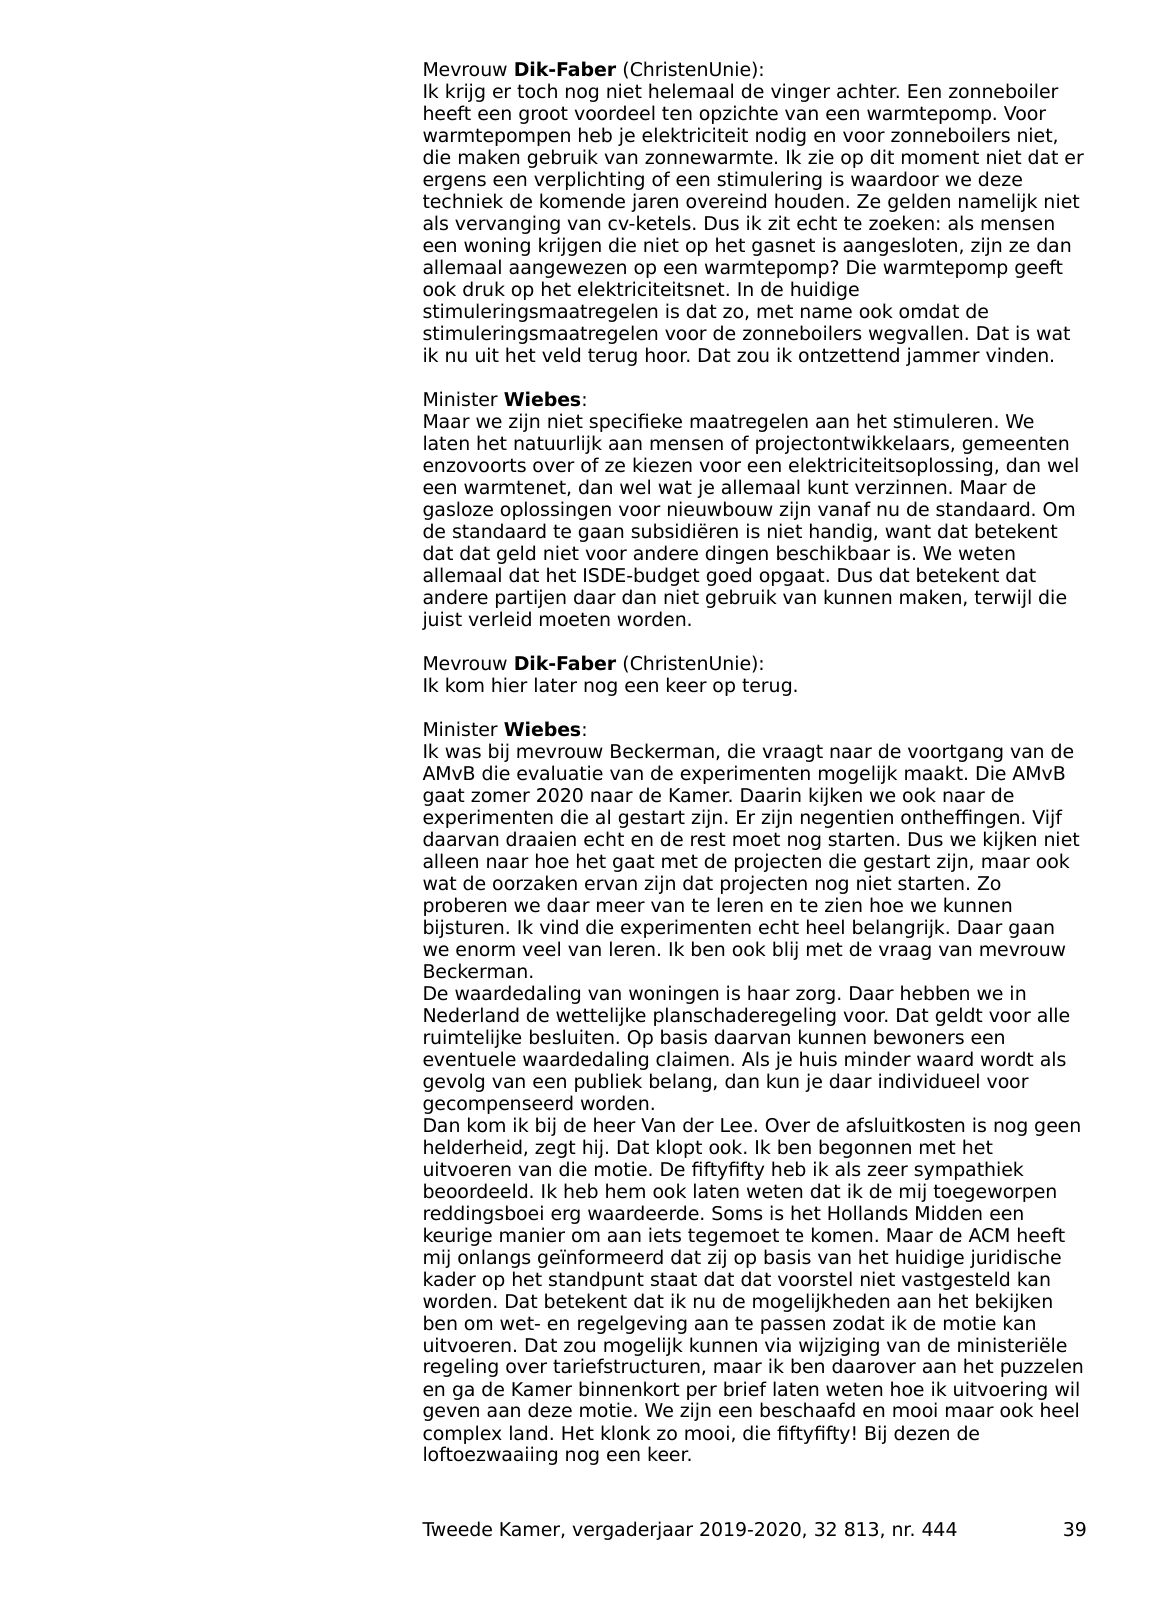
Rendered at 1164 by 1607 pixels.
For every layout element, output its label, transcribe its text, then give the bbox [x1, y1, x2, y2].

text Ik kom hier later nog een keer op terug. [422, 675, 1087, 697]
text Minister Wiebes: [422, 389, 1087, 411]
text Maar we zijn niet specifieke maatregelen aan het stimuleren. We laten het natuurlijk aan mensen of projectontwikkelaars, gemeenten enzovoorts over of ze kiezen voor een elektriciteitsoplossing, dan wel een warmtenet, dan wel wat je allemaal kunt verzinnen. Maar de gasloze oplossingen voor nieuwbouw zijn vanaf nu de standaard. Om de standaard te gaan subsidiëren is niet handig, want dat betekent dat dat geld niet voor andere dingen beschikbaar is. We weten allemaal dat het ISDE-budget goed opgaat. Dus dat betekent dat andere partijen daar dan niet gebruik van kunnen maken, terwijl die juist verleid moeten worden. [422, 411, 1087, 631]
text Mevrouw Dik-Faber (ChristenUnie): [422, 653, 1087, 675]
text Minister Wiebes: [422, 719, 1087, 741]
text De waardedaling van woningen is haar zorg. Daar hebben we in Nederland de wettelijke planschaderegeling voor. Dat geldt voor alle ruimtelijke besluiten. Op basis daarvan kunnen bewoners een eventuele waardedaling claimen. Als je huis minder waard wordt als gevolg van een publiek belang, dan kun je daar individueel voor gecompenseerd worden. [422, 983, 1087, 1115]
text Mevrouw Dik-Faber (ChristenUnie): [422, 59, 1087, 81]
text Dan kom ik bij de heer Van der Lee. Over de afsluitkosten is nog geen helderheid, zegt hij. Dat klopt ook. Ik ben begonnen met het uitvoeren van die motie. De fiftyfifty heb ik als zeer sympathiek beoordeeld. Ik heb hem ook laten weten dat ik de mij toegeworpen reddingsboei erg waardeerde. Soms is het Hollands Midden een keurige manier om aan iets tegemoet te komen. Maar de ACM heeft mij onlangs geïnformeerd dat zij op basis van het huidige juridische kader op het standpunt staat dat dat voorstel niet vastgesteld kan worden. Dat betekent dat ik nu de mogelijkheden aan het bekijken ben om wet- en regelgeving aan te passen zodat ik de motie kan uitvoeren. Dat zou mogelijk kunnen via wijziging van de ministeriële regeling over tariefstructuren, maar ik ben daarover aan het puzzelen en ga de Kamer binnenkort per brief laten weten hoe ik uitvoering wil geven aan deze motie. We zijn een beschaafd en mooi maar ook heel complex land. Het klonk zo mooi, die fiftyfifty! Bij dezen de loftoezwaaiing nog een keer. [422, 1115, 1087, 1466]
text Ik was bij mevrouw Beckerman, die vraagt naar de voortgang van de AMvB die evaluatie van de experimenten mogelijk maakt. Die AMvB gaat zomer 2020 naar de Kamer. Daarin kijken we ook naar de experimenten die al gestart zijn. Er zijn negentien ontheffingen. Vijf daarvan draaien echt en de rest moet nog starten. Dus we kijken niet alleen naar hoe het gaat met de projecten die gestart zijn, maar ook wat de oorzaken ervan zijn dat projecten nog niet starten. Zo proberen we daar meer van te leren en te zien hoe we kunnen bijsturen. Ik vind die experimenten echt heel belangrijk. Daar gaan we enorm veel van leren. Ik ben ook blij met de vraag van mevrouw Beckerman. [422, 741, 1087, 983]
text Ik krijg er toch nog niet helemaal de vinger achter. Een zonneboiler heeft een groot voordeel ten opzichte van een warmtepomp. Voor warmtepompen heb je elektriciteit nodig en voor zonneboilers niet, die maken gebruik van zonnewarmte. Ik zie op dit moment niet dat er ergens een verplichting of een stimulering is waardoor we deze techniek de komende jaren overeind houden. Ze gelden namelijk niet als vervanging van cv-ketels. Dus ik zit echt te zoeken: als mensen een woning krijgen die niet op het gasnet is aangesloten, zijn ze dan allemaal aangewezen op een warmtepomp? Die warmtepomp geeft ook druk op het elektriciteitsnet. In de huidige stimuleringsmaatregelen is dat zo, met name ook omdat de stimuleringsmaatregelen voor de zonneboilers wegvallen. Dat is wat ik nu uit het veld terug hoor. Dat zou ik ontzettend jammer vinden. [422, 81, 1087, 367]
